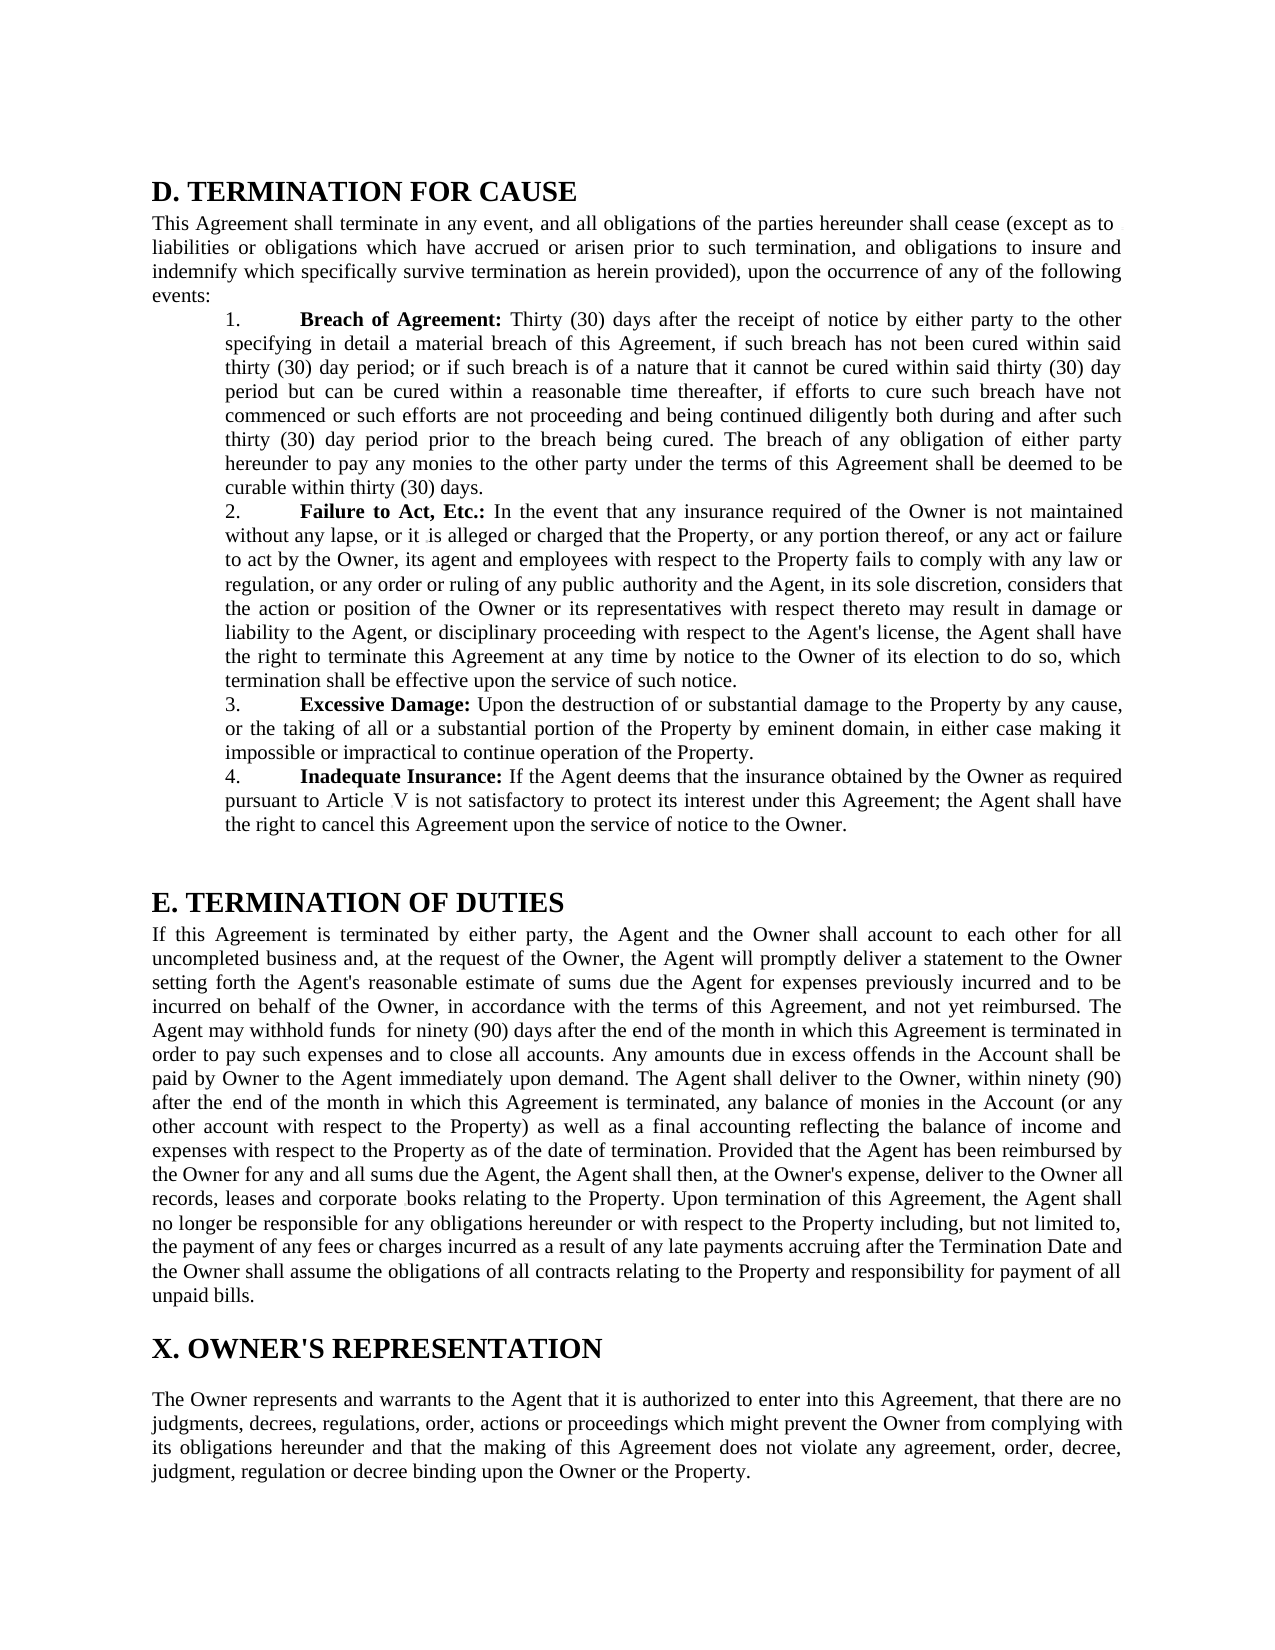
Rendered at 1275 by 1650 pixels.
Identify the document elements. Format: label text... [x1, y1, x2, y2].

list Failure to Act, Etc.: In the event that any insurance required of the Owner is not maintained without any lapse, or it is alleged or charged that the Property, or any portion thereof, or any act or failure to act by the Owner, its agent and employees with respect to the Property fails to comply with any law or regulation, or any order or ruling of any public authority and the Agent, in its sole discretion, considers that the action or position of the Owner or its representatives with respect thereto may result in damage or liability to the Agent, or disciplinary proceeding with respect to the Agent's license, the Agent shall have the right to terminate this Agreement at any time by notice to the Owner of its election to do so, which termination shall be effective upon the service of such notice. [225, 499, 1123, 692]
text If this Agreement is terminated by either party, the Agent and the Owner shall account to each other for all uncompleted business and, at the request of the Owner, the Agent will promptly deliver a statement to the Owner setting forth the Agent's reasonable estimate of sums due the Agent for expenses previously incurred and to be incurred on behalf of the Owner, in accordance with the terms of this Agreement, and not yet reimbursed. The Agent may withhold funds for ninety (90) days after the end of the month in which this Agreement is terminated in order to pay such expenses and to close all accounts. Any amounts due in excess offends in the Account shall be paid by Owner to the Agent immediately upon demand. The Agent shall deliver to the Owner, within ninety (90) after the end of the month in which this Agreement is terminated, any balance of monies in the Account (or any other account with respect to the Property) as well as a final accounting reflecting the balance of income and expenses with respect to the Property as of the date of termination. Provided that the Agent has been reimbursed by the Owner for any and all sums due the Agent, the Agent shall then, at the Owner's expense, deliver to the Owner all records, leases and corporate books relating to the Property. Upon termination of this Agreement, the Agent shall no longer be responsible for any obligations hereunder or with respect to the Property including, but not limited to, the payment of any fees or charges incurred as a result of any late payments accruing after the Termination Date and the Owner shall assume the obligations of all contracts relating to the Property and responsibility for payment of all unpaid bills. [152, 922, 1123, 1307]
list Breach of Agreement: Thirty (30) days after the receipt of notice by either party to the other specifying in detail a material breach of this Agreement, if such breach has not been cured within said thirty (30) day period; or if such breach is of a nature that it cannot be cured within said thirty (30) day period but can be cured within a reasonable time thereafter, if efforts to cure such breach have not commenced or such efforts are not proceeding and being continued diligently both during and after such thirty (30) day period prior to the breach being cured. The breach of any obligation of either party hereunder to pay any monies to the other party under the terms of this Agreement shall be deemed to be curable within thirty (30) days. [225, 307, 1123, 499]
subtitle E. TERMINATION OF DUTIES [151, 885, 1125, 919]
text The Owner represents and warrants to the Agent that it is authorized to enter into this Agreement, that there are no judgments, decrees, regulations, order, actions or proceedings which might prevent the Owner from complying with its obligations hereunder and that the making of this Agreement does not violate any agreement, order, decree, judgment, regulation or decree binding upon the Owner or the Property. [152, 1387, 1123, 1483]
list Excessive Damage: Upon the destruction of or substantial damage to the Property by any cause, or the taking of all or a substantial portion of the Property by eminent domain, in either case making it impossible or impractical to continue operation of the Property. [225, 692, 1123, 764]
subtitle D. TERMINATION FOR CAUSE [151, 174, 1125, 208]
list Inadequate Insurance: If the Agent deems that the insurance obtained by the Owner as required pursuant to Article V is not satisfactory to protect its interest under this Agreement; the Agent shall have the right to cancel this Agreement upon the service of notice to the Owner. [225, 764, 1123, 836]
text This Agreement shall terminate in any event, and all obligations of the parties hereunder shall cease (except as to liabilities or obligations which have accrued or arisen prior to such termination, and obligations to insure and indemnify which specifically survive termination as herein provided), upon the occurrence of any of the following events: [152, 211, 1123, 307]
subtitle X. OWNER'S REPRESENTATION [151, 1332, 1125, 1365]
